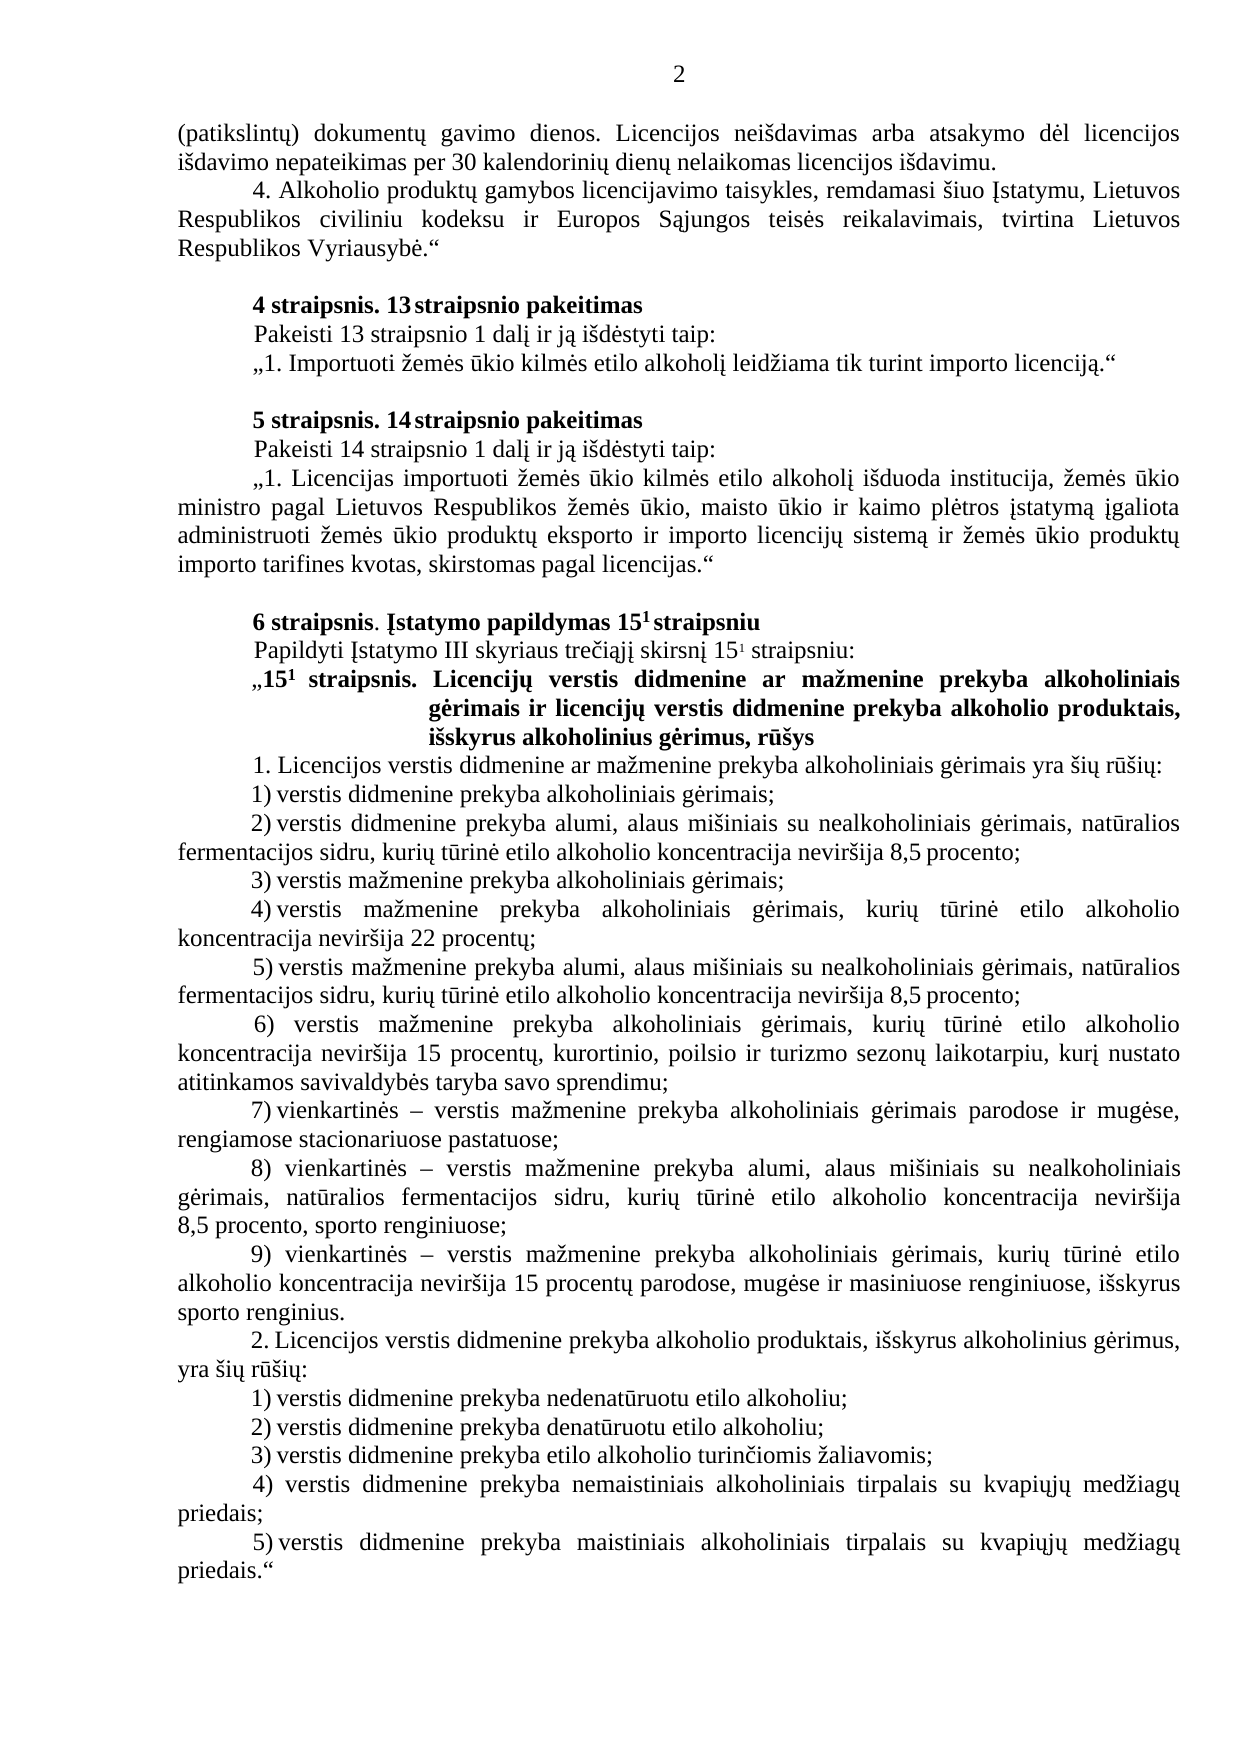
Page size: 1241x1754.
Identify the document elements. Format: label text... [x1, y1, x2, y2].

text 6) verstis mažmenine prekyba alkoholiniais gėrimais, kurių tūrinė etilo alkoholio koncentracija neviršija 15 procentų, kurortinio, poilsio ir turizmo sezonų laikotarpiu, kurį nustato atitinkamos savivaldybės taryba savo sprendimu; [177, 1009, 1181, 1096]
text 1) verstis didmenine prekyba alkoholiniais gėrimais; [177, 779, 1181, 808]
text 4) verstis didmenine prekyba nemaistiniais alkoholiniais tirpalais su kvapiųjų medžiagų priedais; [177, 1469, 1181, 1527]
text 7) vienkartinės – verstis mažmenine prekyba alkoholiniais gėrimais parodose ir mugėse, rengiamose stacionariuose pastatuose; [177, 1096, 1181, 1153]
text Papildyti Įstatymo III skyriaus trečiąjį skirsnį 151 straipsniu: [177, 636, 1181, 664]
text 4) verstis mažmenine prekyba alkoholiniais gėrimais, kurių tūrinė etilo alkoholio koncentracija neviršija 22 procentų; [177, 894, 1181, 952]
text 5 straipsnis. 14 straipsnio pakeitimas [177, 406, 1181, 434]
text 2. Licencijos verstis didmenine prekyba alkoholio produktais, išskyrus alkoholinius gėrimus, yra šių rūšių: [177, 1326, 1181, 1383]
text 2) verstis didmenine prekyba denatūruotu etilo alkoholiu; [177, 1412, 1181, 1441]
text 9) vienkartinės – verstis mažmenine prekyba alkoholiniais gėrimais, kurių tūrinė etilo alkoholio koncentracija neviršija 15 procentų parodose, mugėse ir masiniuose renginiuose, išskyrus sporto renginius. [177, 1239, 1181, 1326]
text „1. Importuoti žemės ūkio kilmės etilo alkoholį leidžiama tik turint importo licenciją.“ [177, 348, 1181, 377]
text 5) verstis mažmenine prekyba alumi, alaus mišiniais su nealkoholiniais gėrimais, natūralios fermentacijos sidru, kurių tūrinė etilo alkoholio koncentracija neviršija 8,5 procento; [177, 952, 1181, 1009]
text Pakeisti 14 straipsnio 1 dalį ir ją išdėstyti taip: [177, 434, 1181, 463]
text 6 straipsnis. Įstatymo papildymas 151 straipsniu [177, 607, 1181, 636]
text 5) verstis didmenine prekyba maistiniais alkoholiniais tirpalais su kvapiųjų medžiagų priedais.“ [177, 1527, 1181, 1584]
text 2) verstis didmenine prekyba alumi, alaus mišiniais su nealkoholiniais gėrimais, natūralios fermentacijos sidru, kurių tūrinė etilo alkoholio koncentracija neviršija 8,5 procento; [177, 808, 1181, 866]
text (patikslintų) dokumentų gavimo dienos. Licencijos neišdavimas arba atsakymo dėl licencijos išdavimo nepateikimas per 30 kalendorinių dienų nelaikomas licencijos išdavimu. [177, 118, 1181, 176]
text „151 straipsnis. Licencijų verstis didmenine ar mažmenine prekyba alkoholiniais gėrimais ir licencijų verstis didmenine prekyba alkoholio produktais, išskyrus alkoholinius gėrimus, rūšys [251, 664, 1181, 751]
text 3) verstis mažmenine prekyba alkoholiniais gėrimais; [177, 866, 1181, 894]
text 4 straipsnis. 13 straipsnio pakeitimas [177, 291, 1181, 319]
text 1) verstis didmenine prekyba nedenatūruotu etilo alkoholiu; [177, 1383, 1181, 1412]
text 1. Licencijos verstis didmenine ar mažmenine prekyba alkoholiniais gėrimais yra šių rūšių: [177, 751, 1181, 779]
text 3) verstis didmenine prekyba etilo alkoholio turinčiomis žaliavomis; [177, 1441, 1181, 1469]
text 8) vienkartinės – verstis mažmenine prekyba alumi, alaus mišiniais su nealkoholiniais gėrimais, natūralios fermentacijos sidru, kurių tūrinė etilo alkoholio koncentracija neviršija 8,5 procento, sporto renginiuose; [177, 1153, 1181, 1239]
text 4. Alkoholio produktų gamybos licencijavimo taisykles, remdamasi šiuo Įstatymu, Lietuvos Respublikos civiliniu kodeksu ir Europos Sąjungos teisės reikalavimais, tvirtina Lietuvos Respublikos Vyriausybė.“ [177, 176, 1181, 262]
text „1. Licencijas importuoti žemės ūkio kilmės etilo alkoholį išduoda institucija, žemės ūkio ministro pagal Lietuvos Respublikos žemės ūkio, maisto ūkio ir kaimo plėtros įstatymą įgaliota administruoti žemės ūkio produktų eksporto ir importo licencijų sistemą ir žemės ūkio produktų importo tarifines kvotas, skirstomas pagal licencijas.“ [177, 463, 1181, 578]
text Pakeisti 13 straipsnio 1 dalį ir ją išdėstyti taip: [177, 319, 1181, 348]
